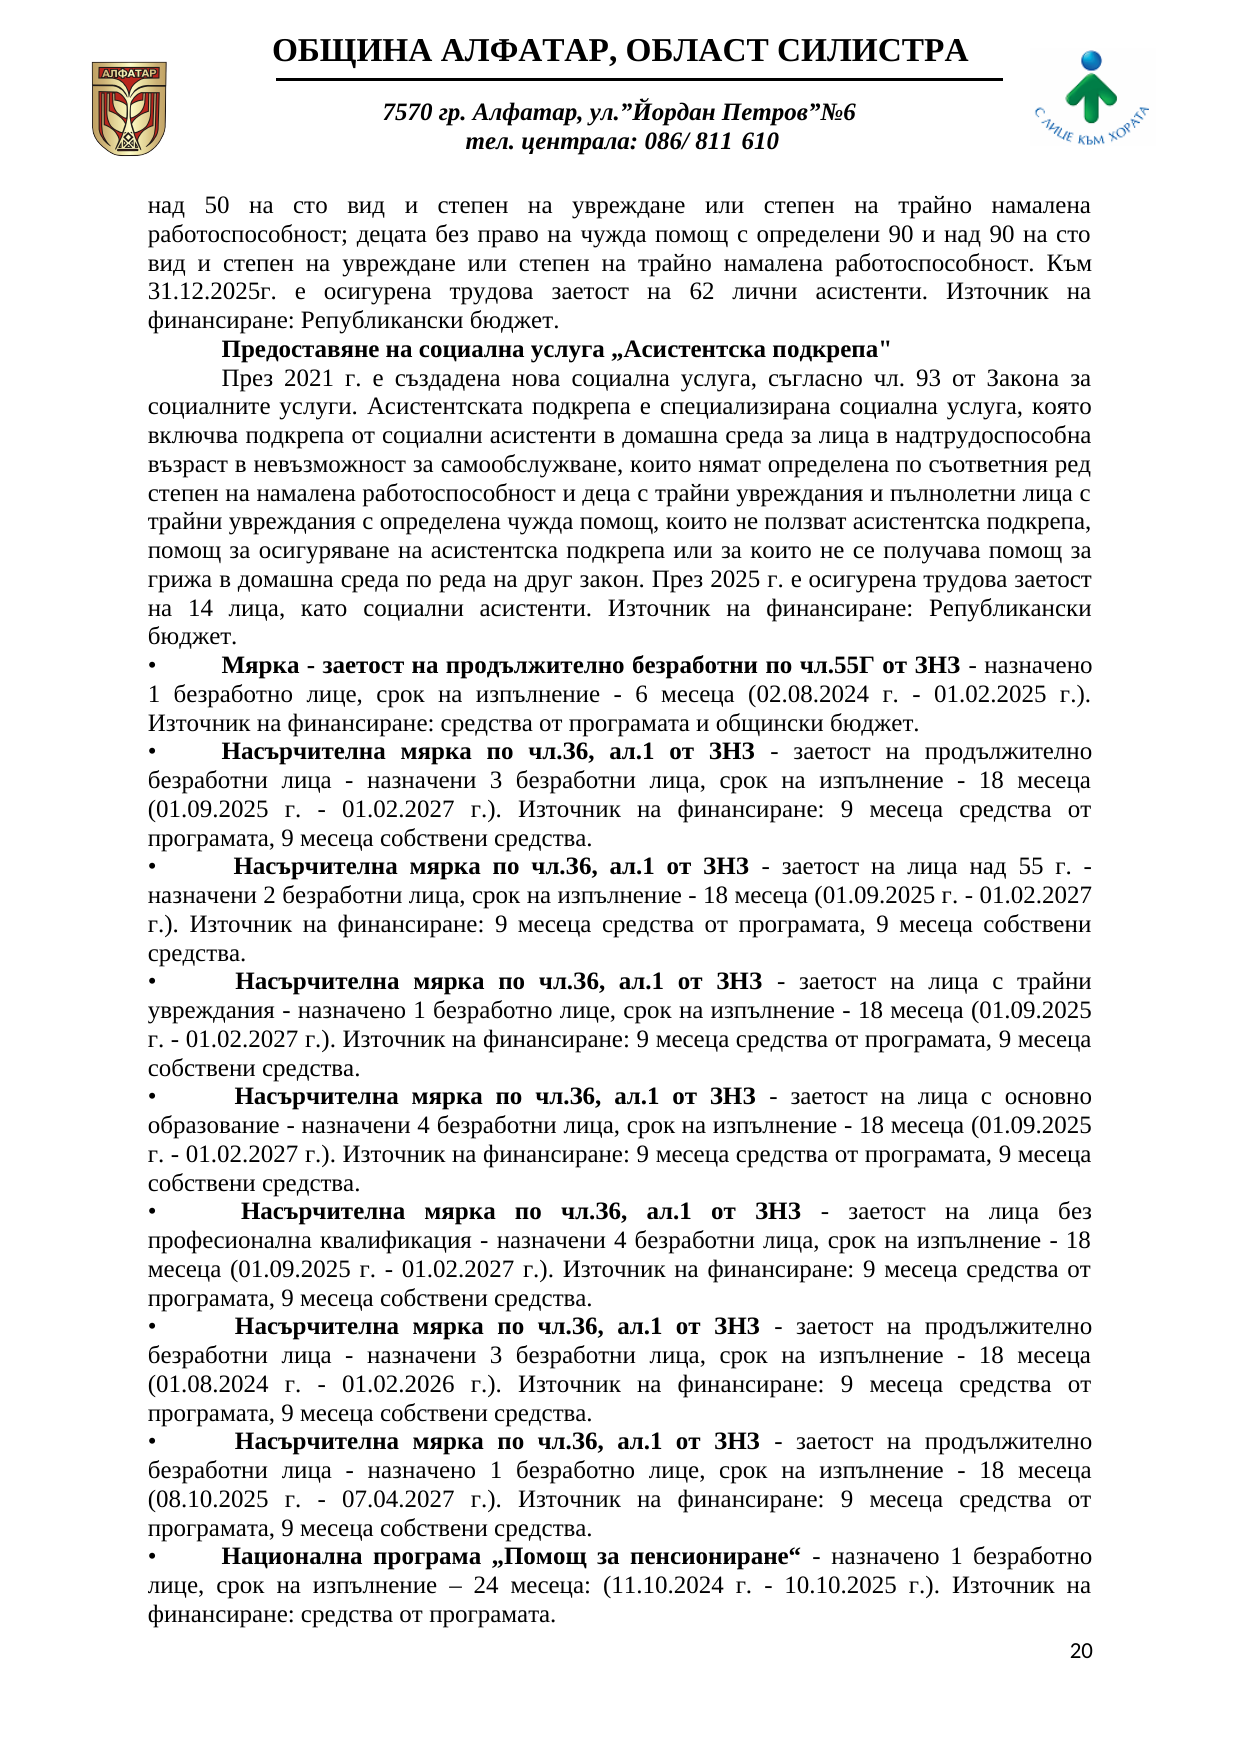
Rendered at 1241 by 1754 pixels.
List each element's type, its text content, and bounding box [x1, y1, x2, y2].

text Предоставяне на социална услуга „Асистентска подкрепа" [148, 334, 1093, 363]
text • Насърчителна мярка по чл.З6, ал.1 от ЗНЗ - заетост на лица с трайни увреждания - назначено 1 безработно лице, срок на изпълнение - 18 месеца (01.09.2025 г. - 01.02.2027 г.). Източник на финансиране: 9 месеца средства от програмата, 9 месеца собствени средства. [148, 966, 1093, 1081]
text • Насърчителна мярка по чл.З6, ал.1 от ЗНЗ - заетост на продължително безработни лица - назначени 3 безработни лица, срок на изпълнение - 18 месеца (01.08.2024 г. - 01.02.2026 г.). Източник на финансиране: 9 месеца средства от програмата, 9 месеца собствени средства. [148, 1311, 1093, 1426]
text През 2021 г. е създадена нова социална услуга, съгласно чл. 93 от Закона за социалните услуги. Асистентската подкрепа е специализирана социална услуга, която включва подкрепа от социални асистенти в домашна среда за лица в надтрудоспособна възраст в невъзможност за самообслужване, които нямат определена по съответния ред степен на намалена работоспособност и деца с трайни увреждания и пълнолетни лица с трайни увреждания с определена чужда помощ, които не ползват асистентска подкрепа, помощ за осигуряване на асистентска подкрепа или за които не се получава помощ за грижа в домашна среда по реда на друг закон. През 2025 г. е осигурена трудова заетост на 14 лица, като социални асистенти. Източник на финансиране: Републикански бюджет. [148, 363, 1093, 650]
text • Насърчителна мярка по чл.З6, ал.1 от ЗНЗ - заетост на продължително безработни лица - назначени 3 безработни лица, срок на изпълнение - 18 месеца (01.09.2025 г. - 01.02.2027 г.). Източник на финансиране: 9 месеца средства от програмата, 9 месеца собствени средства. [148, 736, 1093, 851]
text • Насърчителна мярка по чл.З6, ал.1 от ЗНЗ - заетост на лица над 55 г. - назначени 2 безработни лица, срок на изпълнение - 18 месеца (01.09.2025 г. - 01.02.2027 г.). Източник на финансиране: 9 месеца средства от програмата, 9 месеца собствени средства. [148, 851, 1093, 966]
text • Национална програма „Помощ за пенсиониране“ - назначено 1 безработно лице, срок на изпълнение – 24 месеца: (11.10.2024 г. - 10.10.2025 г.). Източник на финансиране: средства от програмата. [148, 1541, 1093, 1628]
text • Мярка - заетост на продължително безработни по чл.55Г от ЗНЗ - назначено 1 безработно лице, срок на изпълнение - 6 месеца (02.08.2024 г. - 01.02.2025 г.). Източник на финансиране: средства от програмата и общински бюджет. [148, 650, 1093, 736]
text над 50 на сто вид и степен на увреждане или степен на трайно намалена работоспособност; децата без право на чужда помощ с определени 90 и над 90 на сто вид и степен на увреждане или степен на трайно намалена работоспособност. Към 31.12.2025г. е осигурена трудова заетост на 62 лични асистенти. Източник на финансиране: Републикански бюджет. [148, 190, 1093, 334]
text • Насърчителна мярка по чл.З6, ал.1 от ЗНЗ - заетост на продължително безработни лица - назначено 1 безработно лице, срок на изпълнение - 18 месеца (08.10.2025 г. - 07.04.2027 г.). Източник на финансиране: 9 месеца средства от програмата, 9 месеца собствени средства. [148, 1426, 1093, 1541]
text • Насърчителна мярка по чл.З6, ал.1 от ЗНЗ - заетост на лица без професионална квалификация - назначени 4 безработни лица, срок на изпълнение - 18 месеца (01.09.2025 г. - 01.02.2027 г.). Източник на финансиране: 9 месеца средства от програмата, 9 месеца собствени средства. [148, 1196, 1093, 1311]
text • Насърчителна мярка по чл.З6, ал.1 от ЗНЗ - заетост на лица с основно образование - назначени 4 безработни лица, срок на изпълнение - 18 месеца (01.09.2025 г. - 01.02.2027 г.). Източник на финансиране: 9 месеца средства от програмата, 9 месеца собствени средства. [148, 1081, 1093, 1196]
